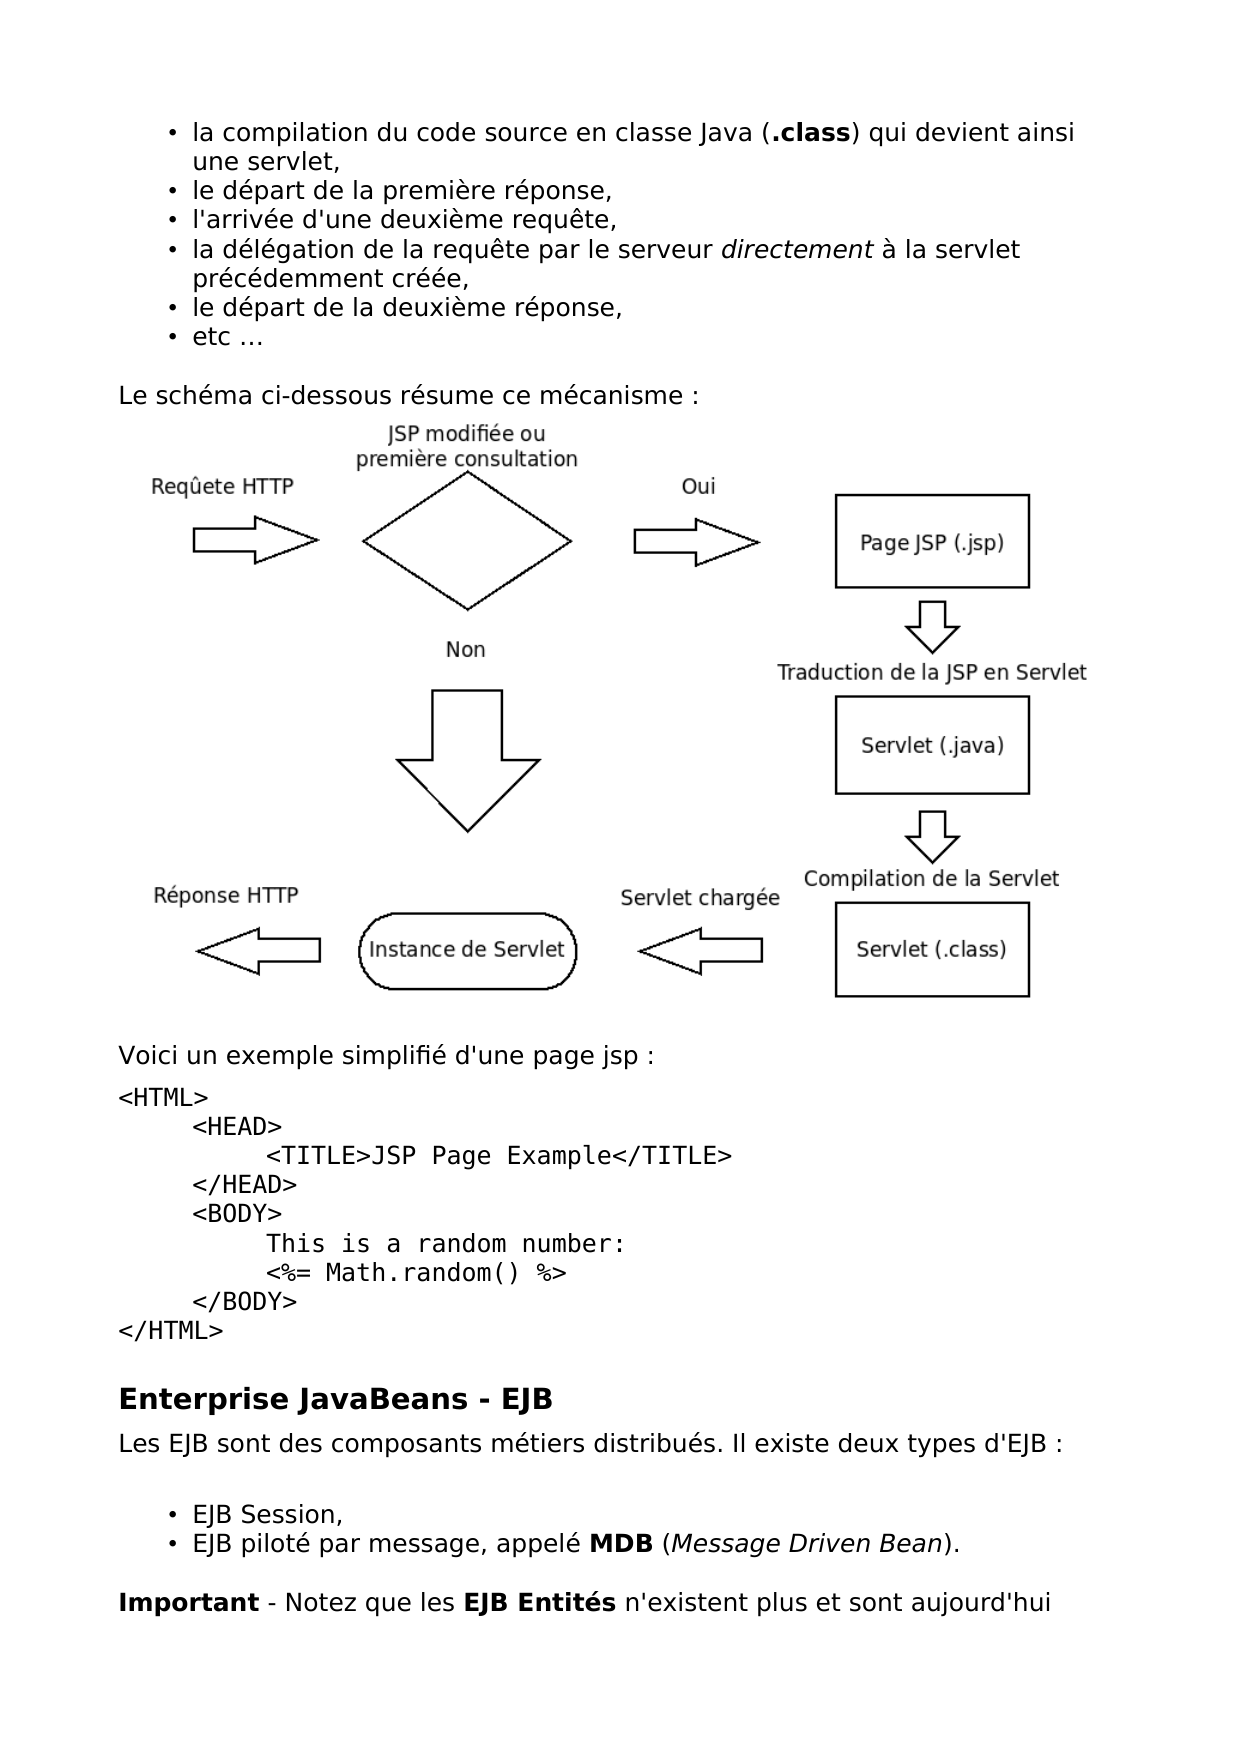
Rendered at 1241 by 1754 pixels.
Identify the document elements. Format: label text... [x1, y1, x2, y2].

list EJB Session, [177, 1500, 1122, 1529]
text <HTML> <HEAD> <TITLE>JSP Page Example</TITLE> </HEAD> <BODY> This is a random number: <%= Math.random() %> </BODY> </HTML> [118, 1083, 1122, 1346]
list la compilation du code source en classe Java (.class) qui devient ainsi une servlet, [177, 118, 1122, 176]
text Important - Notez que les EJB Entités n'existent plus et sont aujourd'hui [118, 1588, 1122, 1617]
picture [151, 422, 1089, 1000]
list le départ de la première réponse, [177, 176, 1122, 206]
list l'arrivée d'une deuxième requête, [177, 206, 1122, 235]
text Le schéma ci-dessous résume ce mécanisme : [118, 381, 1122, 410]
list la délégation de la requête par le serveur directement à la servlet précédemment créée, [177, 235, 1122, 293]
list etc … [177, 322, 1122, 351]
subtitle Enterprise JavaBeans - EJB [118, 1382, 1122, 1416]
list le départ de la deuxième réponse, [177, 293, 1122, 322]
text Voici un exemple simplifié d'une page jsp : [118, 1041, 1122, 1071]
list EJB piloté par message, appelé MDB (Message Driven Bean). [177, 1529, 1122, 1558]
text Les EJB sont des composants métiers distribués. Il existe deux types d'EJB : [118, 1429, 1122, 1458]
